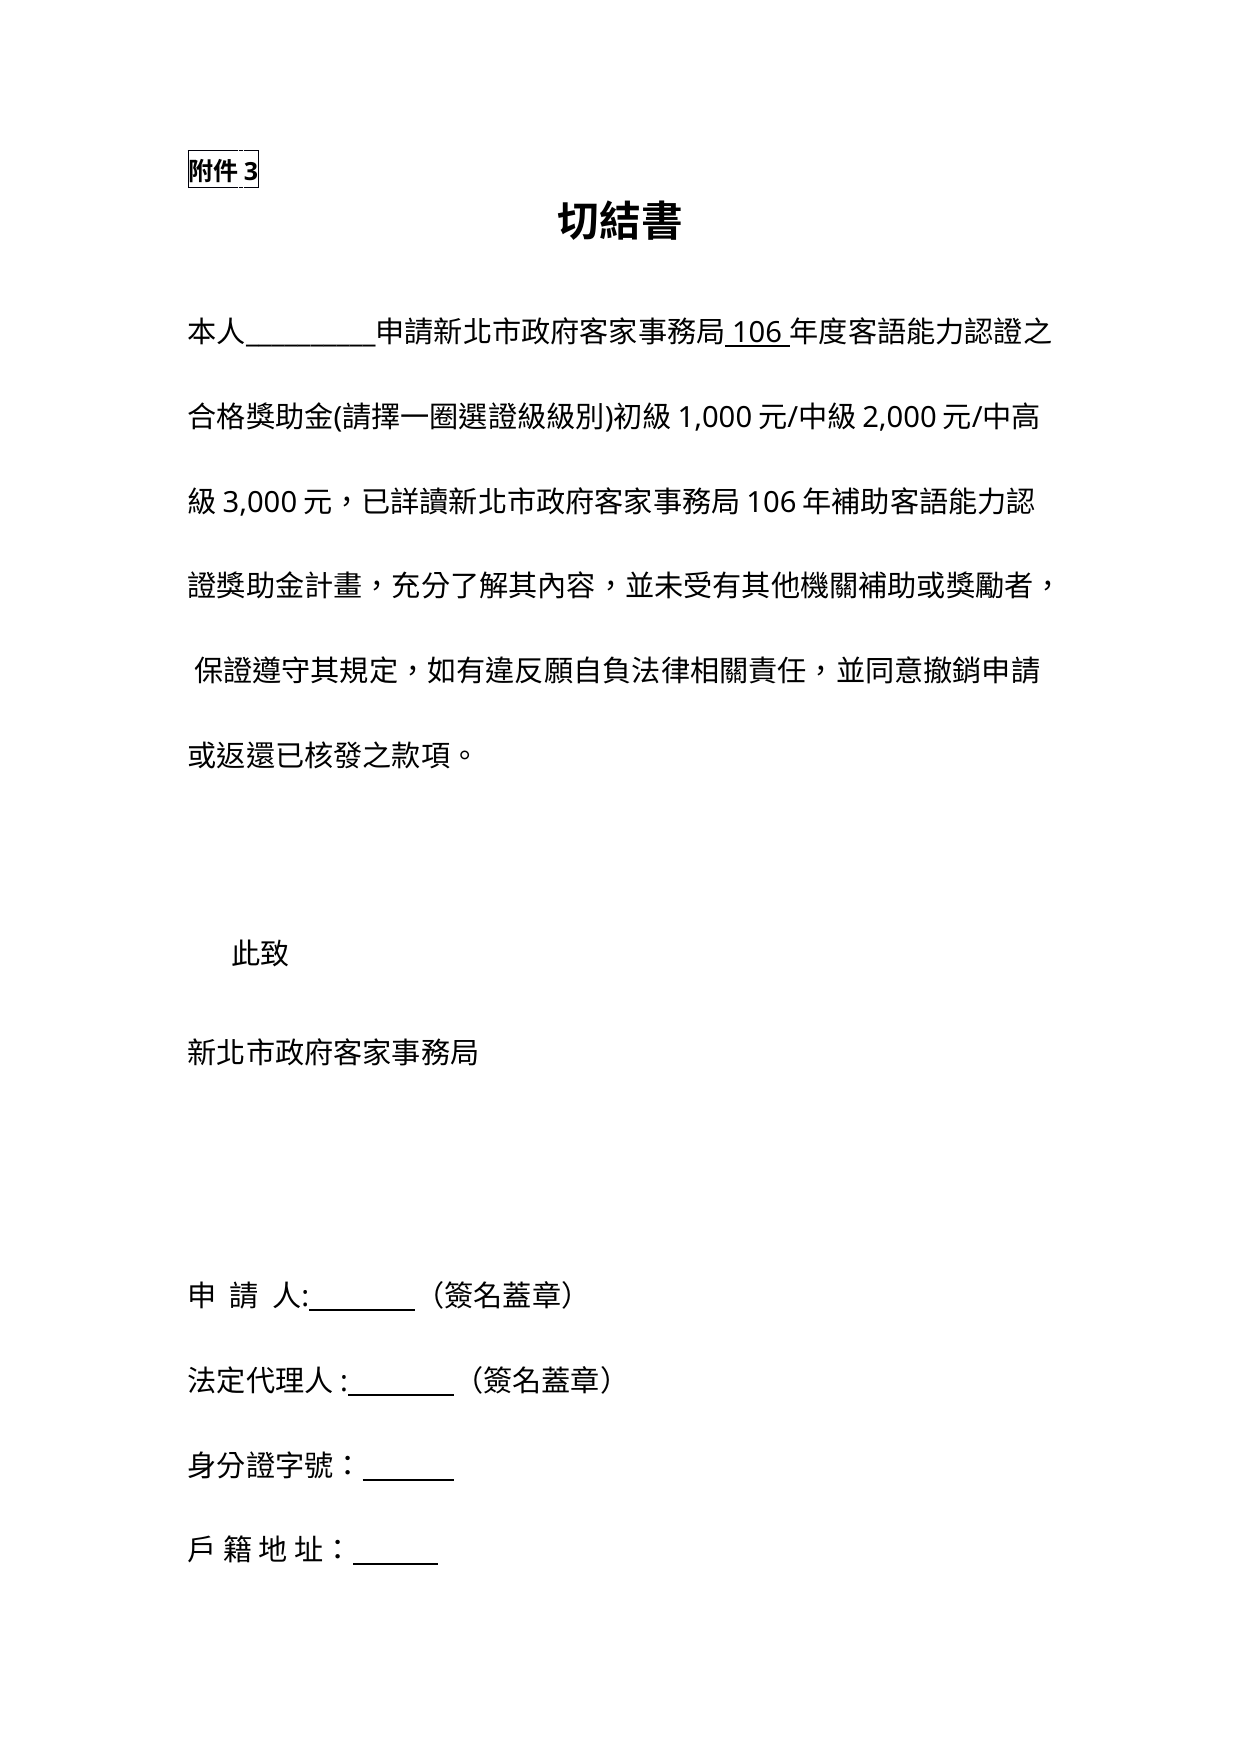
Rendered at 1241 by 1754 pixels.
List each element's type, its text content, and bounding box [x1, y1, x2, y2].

text 申 請 人: （簽名蓋章） [187, 1273, 1053, 1315]
text 附件3 [189, 151, 258, 187]
text [259, 150, 1053, 188]
text 此致 [187, 930, 1053, 973]
text 切結書 [187, 188, 1053, 249]
text 身分證字號： [187, 1442, 1053, 1484]
text 新北市政府客家事務局 [187, 1029, 1053, 1072]
text 戶 籍 地 址： [187, 1527, 1053, 1569]
text 法定代理人 : （簽名蓋章） [187, 1357, 1053, 1400]
text 本人__________申請新北市政府客家事務局 106 年度客語能力認證之合格獎助金(請擇一圈選證級級別)初級1,000元/中級2,000元/中高級3,000元，已詳讀新北市政府客家事務局106年補助客語能力認證獎助金計畫，充分了解其內容，並未受有其他機關補助或獎勵者， 保證遵守其規定，如有違反願自負法律相關責任，並同意撤銷申請或返還已核發之款項。 [187, 309, 1053, 774]
